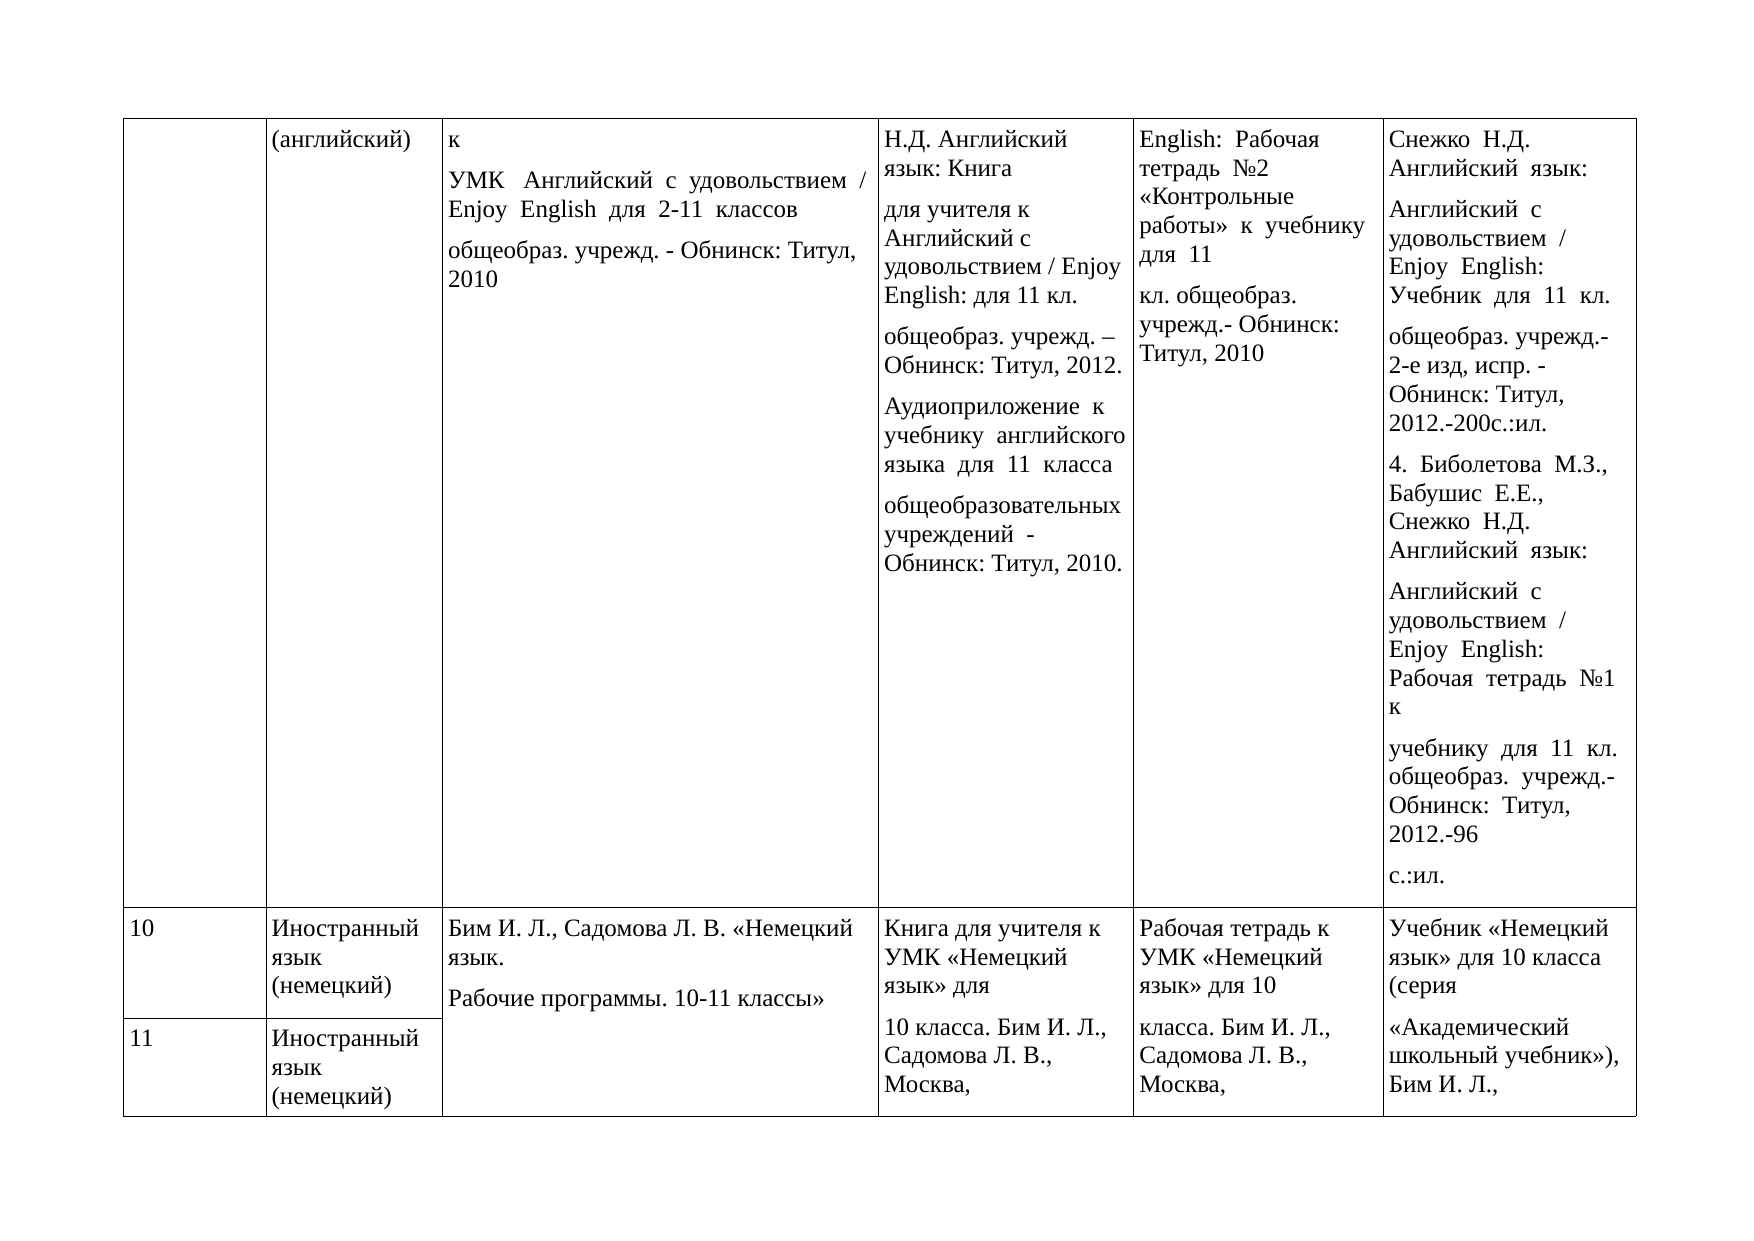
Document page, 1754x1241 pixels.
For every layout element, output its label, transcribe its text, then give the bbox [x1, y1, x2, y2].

table_cell к УМК Английский с удовольствием / Enjoy English для 2-11 классов общеобраз. учрежд. - Обнинск: Титул, 2010 [443, 119, 878, 907]
table_cell [124, 119, 266, 907]
table_cell English: Рабочая тетрадь №2 «Контрольные работы» к учебнику для 11 кл. общеобраз. учрежд.- Обнинск: Титул, 2010 [1134, 119, 1383, 907]
table_cell (английский) [267, 119, 442, 907]
table_cell Книга для учителя к УМК «Немецкий язык» для 10 класса. Бим И. Л., Садомова Л. В., Москва, [879, 908, 1133, 1116]
table_cell 10 [124, 908, 266, 1017]
table_cell Бим И. Л., Садомова Л. В. «Немецкий язык. Рабочие программы. 10-11 классы» [443, 908, 878, 1116]
table_cell 11 [124, 1019, 266, 1116]
table_cell Снежко Н.Д. Английский язык: Английский с удовольствием / Enjoy English: Учебник для 11 кл. общеобраз. учрежд.- 2-е изд, испр. - Обнинск: Титул, 2012.-200с.:ил. 4. Биболетова М.З., Бабушис Е.Е., Снежко Н.Д. Английский язык: Английский с удовольствием / Enjoy English: Рабочая тетрадь №1 к учебнику для 11 кл. общеобраз. учрежд.- Обнинск: Титул, 2012.-96 с.:ил. [1384, 119, 1636, 907]
table_cell Рабочая тетрадь к УМК «Немецкий язык» для 10 класса. Бим И. Л., Садомова Л. В., Москва, [1134, 908, 1383, 1116]
table_cell Иностранный язык (немецкий) [267, 908, 442, 1017]
table_cell Н.Д. Английский язык: Книга для учителя к Английский с удовольствием / Enjoy English: для 11 кл. общеобраз. учрежд. – Обнинск: Титул, 2012. Аудиоприложение к учебнику английского языка для 11 класса общеобразовательных учреждений - Обнинск: Титул, 2010. [879, 119, 1133, 907]
table_cell Учебник «Немецкий язык» для 10 класса (серия «Академический школьный учебник»), Бим И. Л., [1384, 908, 1636, 1116]
table_cell Иностранный язык (немецкий) [267, 1019, 442, 1116]
